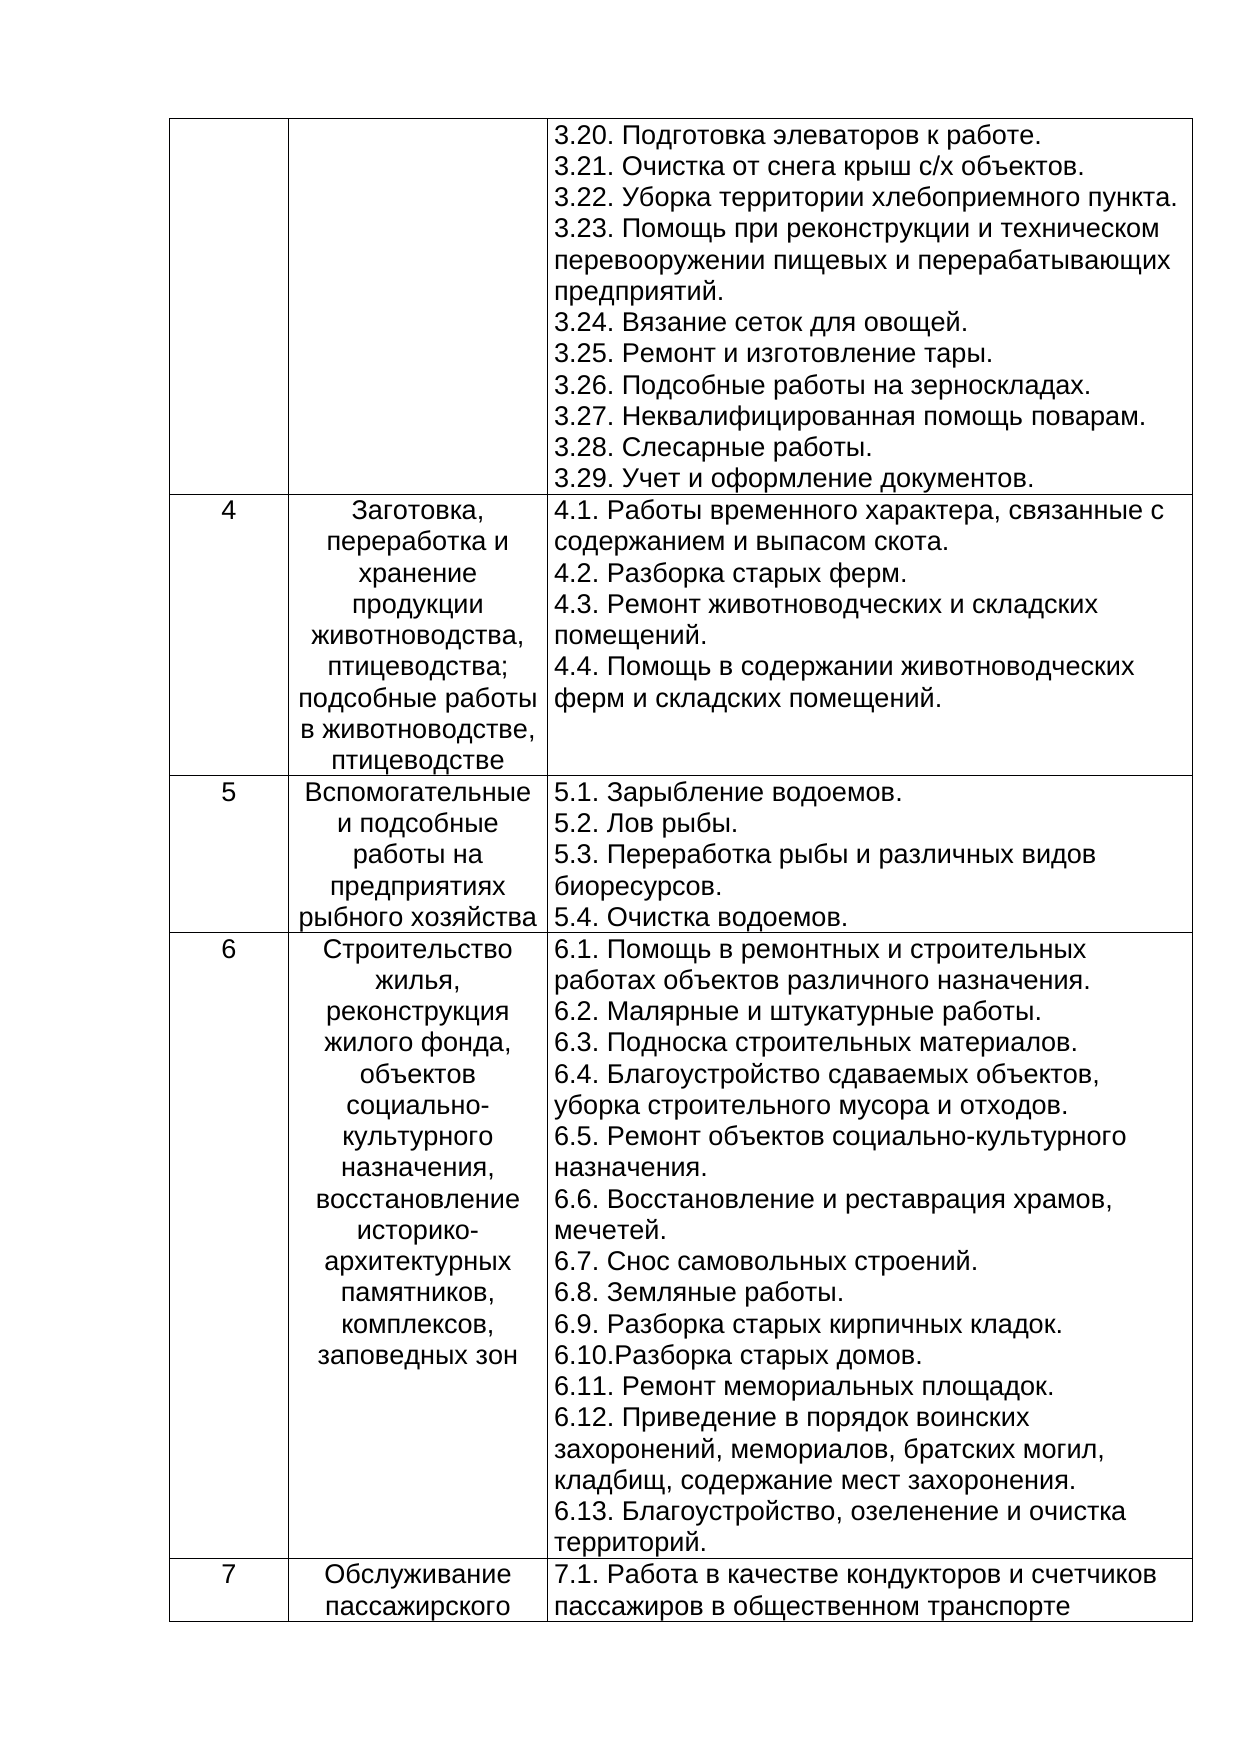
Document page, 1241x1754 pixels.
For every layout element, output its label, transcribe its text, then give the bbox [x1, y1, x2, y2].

table_cell 6 [170, 933, 288, 1558]
table_cell [170, 119, 288, 494]
table_cell Обслуживание пассажирского [289, 1559, 547, 1621]
table_cell 5.1. Зарыбление водоемов. 5.2. Лов рыбы. 5.3. Переработка рыбы и различных видов биоресурсов. 5.4. Очистка водоемов. [548, 776, 1192, 932]
table_cell Заготовка, переработка и хранение продукции животноводства, птицеводства; подсобные работы в животноводстве, птицеводстве [289, 495, 547, 775]
table_cell 5 [170, 776, 288, 932]
table_cell 6.1. Помощь в ремонтных и строительных работах объектов различного назначения. 6.2. Малярные и штукатурные работы. 6.3. Подноска строительных материалов. 6.4. Благоустройство сдаваемых объектов, уборка строительного мусора и отходов. 6.5. Ремонт объектов социально-культурного назначения. 6.6. Восстановление и реставрация храмов, мечетей. 6.7. Снос самовольных строений. 6.8. Земляные работы. 6.9. Разборка старых кирпичных кладок. 6.10.Разборка старых домов. 6.11. Ремонт мемориальных площадок. 6.12. Приведение в порядок воинских захоронений, мемориалов, братских могил, кладбищ, содержание мест захоронения. 6.13. Благоустройство, озеленение и очистка территорий. [548, 933, 1192, 1558]
table_cell 3.20. Подготовка элеваторов к работе. 3.21. Очистка от снега крыш с/х объектов. 3.22. Уборка территории хлебоприемного пункта. 3.23. Помощь при реконструкции и техническом перевооружении пищевых и перерабатывающих предприятий. 3.24. Вязание сеток для овощей. 3.25. Ремонт и изготовление тары. 3.26. Подсобные работы на зерноскладах. 3.27. Неквалифицированная помощь поварам. 3.28. Слесарные работы. 3.29. Учет и оформление документов. [548, 119, 1192, 494]
table_cell 4.1. Работы временного характера, связанные с содержанием и выпасом скота. 4.2. Разборка старых ферм. 4.3. Ремонт животноводческих и складских помещений. 4.4. Помощь в содержании животноводческих ферм и складских помещений. [548, 495, 1192, 775]
table_cell Вспомогательные и подсобные работы на предприятиях рыбного хозяйства [289, 776, 547, 932]
table_cell [289, 119, 547, 494]
table_cell Строительство жилья, реконструкция жилого фонда, объектов социально-культурного назначения, восстановление историко-архитектурных памятников, комплексов, заповедных зон [289, 933, 547, 1558]
table_cell 7.1. Работа в качестве кондукторов и счетчиков пассажиров в общественном транспорте [548, 1559, 1192, 1621]
table_cell 7 [170, 1559, 288, 1621]
table_cell 4 [170, 495, 288, 775]
